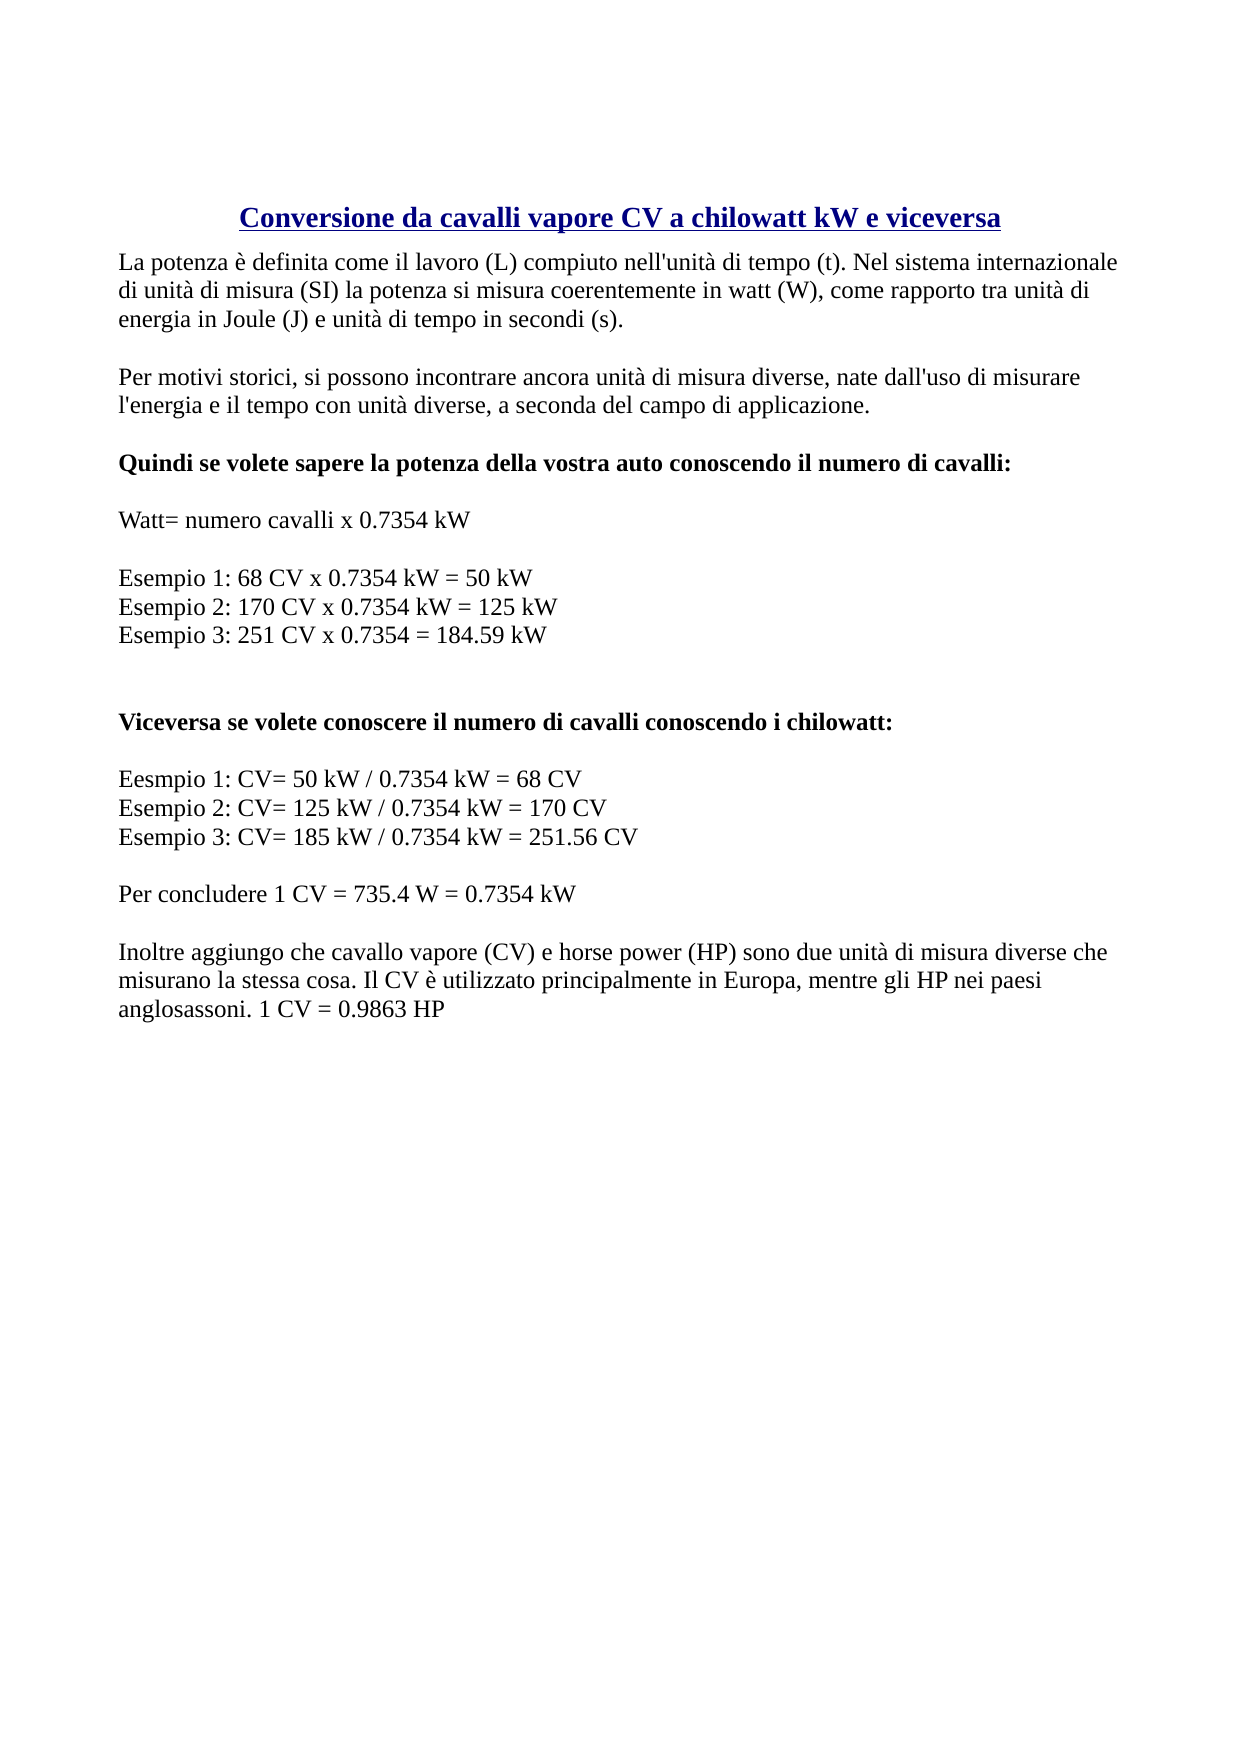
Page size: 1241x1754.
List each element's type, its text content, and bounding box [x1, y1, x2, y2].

subtitle Conversione da cavalli vapore CV a chilowatt kW e viceversa [118, 201, 1122, 234]
text La potenza è definita come il lavoro (L) compiuto nell'unità di tempo (t). Nel sistema internazionale di unità di misura (SI) la potenza si misura coerentemente in watt (W), come rapporto tra unità di energia in Joule (J) e unità di tempo in secondi (s). Per motivi storici, si possono incontrare ancora unità di misura diverse, nate dall'uso di misurare l'energia e il tempo con unità diverse, a seconda del campo di applicazione. Quindi se volete sapere la potenza della vostra auto conoscendo il numero di cavalli: Watt= numero cavalli x 0.7354 kW Esempio 1: 68 CV x 0.7354 kW = 50 kW Esempio 2: 170 CV x 0.7354 kW = 125 kW Esempio 3: 251 CV x 0.7354 = 184.59 kW Viceversa se volete conoscere il numero di cavalli conoscendo i chilowatt: Eesmpio 1: CV= 50 kW / 0.7354 kW = 68 CV Esempio 2: CV= 125 kW / 0.7354 kW = 170 CV Esempio 3: CV= 185 kW / 0.7354 kW = 251.56 CV Per concludere 1 CV = 735.4 W = 0.7354 kW Inoltre aggiungo che cavallo vapore (CV) e horse power (HP) sono due unità di misura diverse che misurano la stessa cosa. Il CV è utilizzato principalmente in Europa, mentre gli HP nei paesi anglosassoni. 1 CV = 0.9863 HP [118, 247, 1122, 1023]
